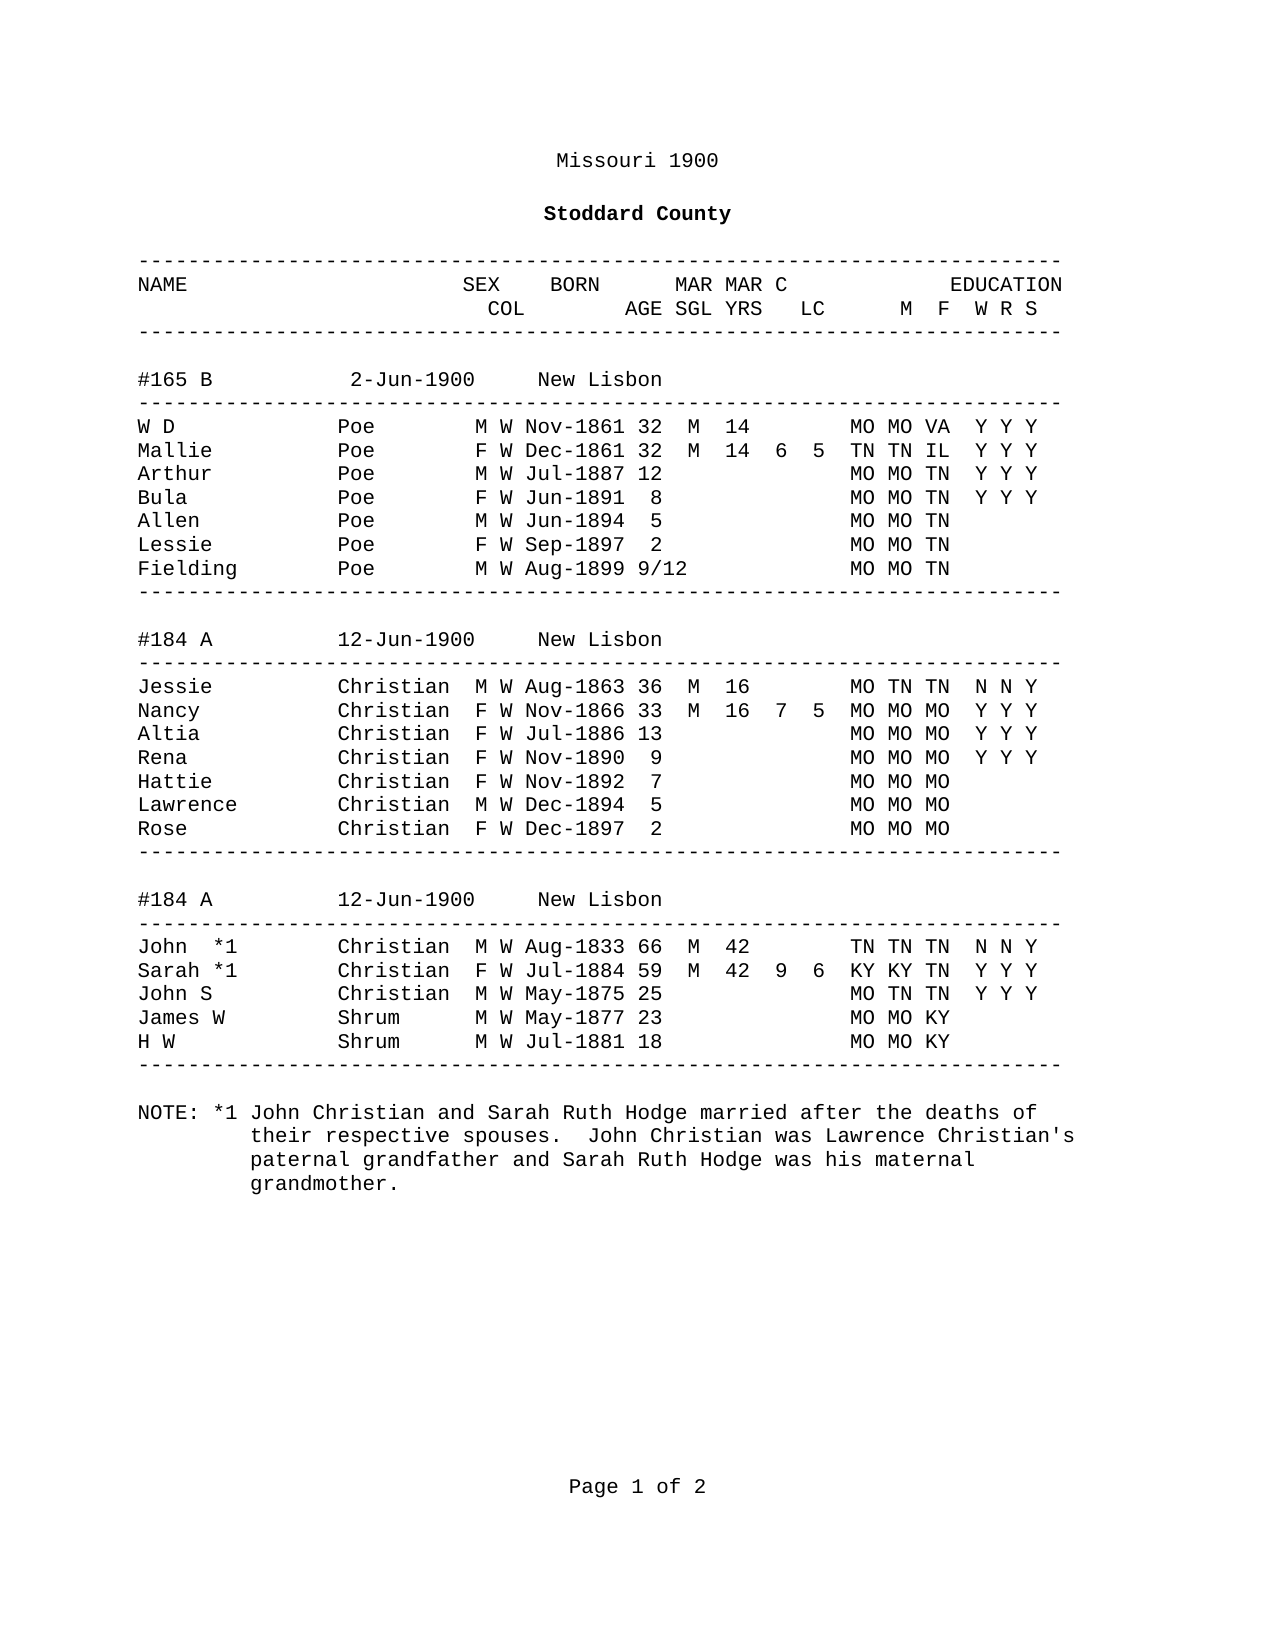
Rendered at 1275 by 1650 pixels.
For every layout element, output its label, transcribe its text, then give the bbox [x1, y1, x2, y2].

text -------------------------------------------------------------------------- [137, 392, 1138, 416]
text Allen Poe M W Jun-1894 5 MO MO TN [137, 511, 1138, 534]
text Hattie Christian F W Nov-1892 7 MO MO MO [137, 771, 1138, 794]
text -------------------------------------------------------------------------- [137, 1054, 1138, 1078]
text paternal grandfather and Sarah Ruth Hodge was his maternal [137, 1149, 1138, 1173]
text grandmother. [137, 1173, 1138, 1196]
text #184 A 12-Jun-1900 New Lisbon [137, 889, 1138, 912]
text Rose Christian F W Dec-1897 2 MO MO MO [137, 818, 1138, 842]
text -------------------------------------------------------------------------- [137, 250, 1138, 274]
text NAME SEX BORN MAR MAR C EDUCATION [137, 274, 1138, 298]
text #165 B 2-Jun-1900 New Lisbon [137, 369, 1138, 392]
text #184 A 12-Jun-1900 New Lisbon [137, 629, 1138, 652]
text Bula Poe F W Jun-1891 8 MO MO TN Y Y Y [137, 487, 1138, 511]
text Arthur Poe M W Jul-1887 12 MO MO TN Y Y Y [137, 463, 1138, 487]
text -------------------------------------------------------------------------- [137, 581, 1138, 605]
text -------------------------------------------------------------------------- [137, 912, 1138, 936]
text Lawrence Christian M W Dec-1894 5 MO MO MO [137, 794, 1138, 818]
text COL AGE SGL YRS LC M F W R S [137, 298, 1138, 321]
text -------------------------------------------------------------------------- [137, 321, 1138, 345]
text Rena Christian F W Nov-1890 9 MO MO MO Y Y Y [137, 747, 1138, 771]
text -------------------------------------------------------------------------- [137, 652, 1138, 676]
text Mallie Poe F W Dec-1861 32 M 14 6 5 TN TN IL Y Y Y [137, 439, 1138, 463]
text W D Poe M W Nov-1861 32 M 14 MO MO VA Y Y Y [137, 416, 1138, 439]
text Fielding Poe M W Aug-1899 9/12 MO MO TN [137, 558, 1138, 581]
text NOTE: *1 John Christian and Sarah Ruth Hodge married after the deaths of [137, 1102, 1138, 1125]
text Jessie Christian M W Aug-1863 36 M 16 MO TN TN N N Y [137, 676, 1138, 700]
text Altia Christian F W Jul-1886 13 MO MO MO Y Y Y [137, 723, 1138, 747]
text James W Shrum M W May-1877 23 MO MO KY [137, 1007, 1138, 1031]
text Sarah *1 Christian F W Jul-1884 59 M 42 9 6 KY KY TN Y Y Y [137, 960, 1138, 983]
text John S Christian M W May-1875 25 MO TN TN Y Y Y [137, 983, 1138, 1007]
text their respective spouses. John Christian was Lawrence Christian's [137, 1125, 1138, 1149]
text H W Shrum M W Jul-1881 18 MO MO KY [137, 1031, 1138, 1054]
text -------------------------------------------------------------------------- [137, 842, 1138, 865]
text Nancy Christian F W Nov-1866 33 M 16 7 5 MO MO MO Y Y Y [137, 700, 1138, 723]
text Lessie Poe F W Sep-1897 2 MO MO TN [137, 534, 1138, 558]
text Stoddard County [137, 203, 1138, 227]
text John *1 Christian M W Aug-1833 66 M 42 TN TN TN N N Y [137, 936, 1138, 960]
